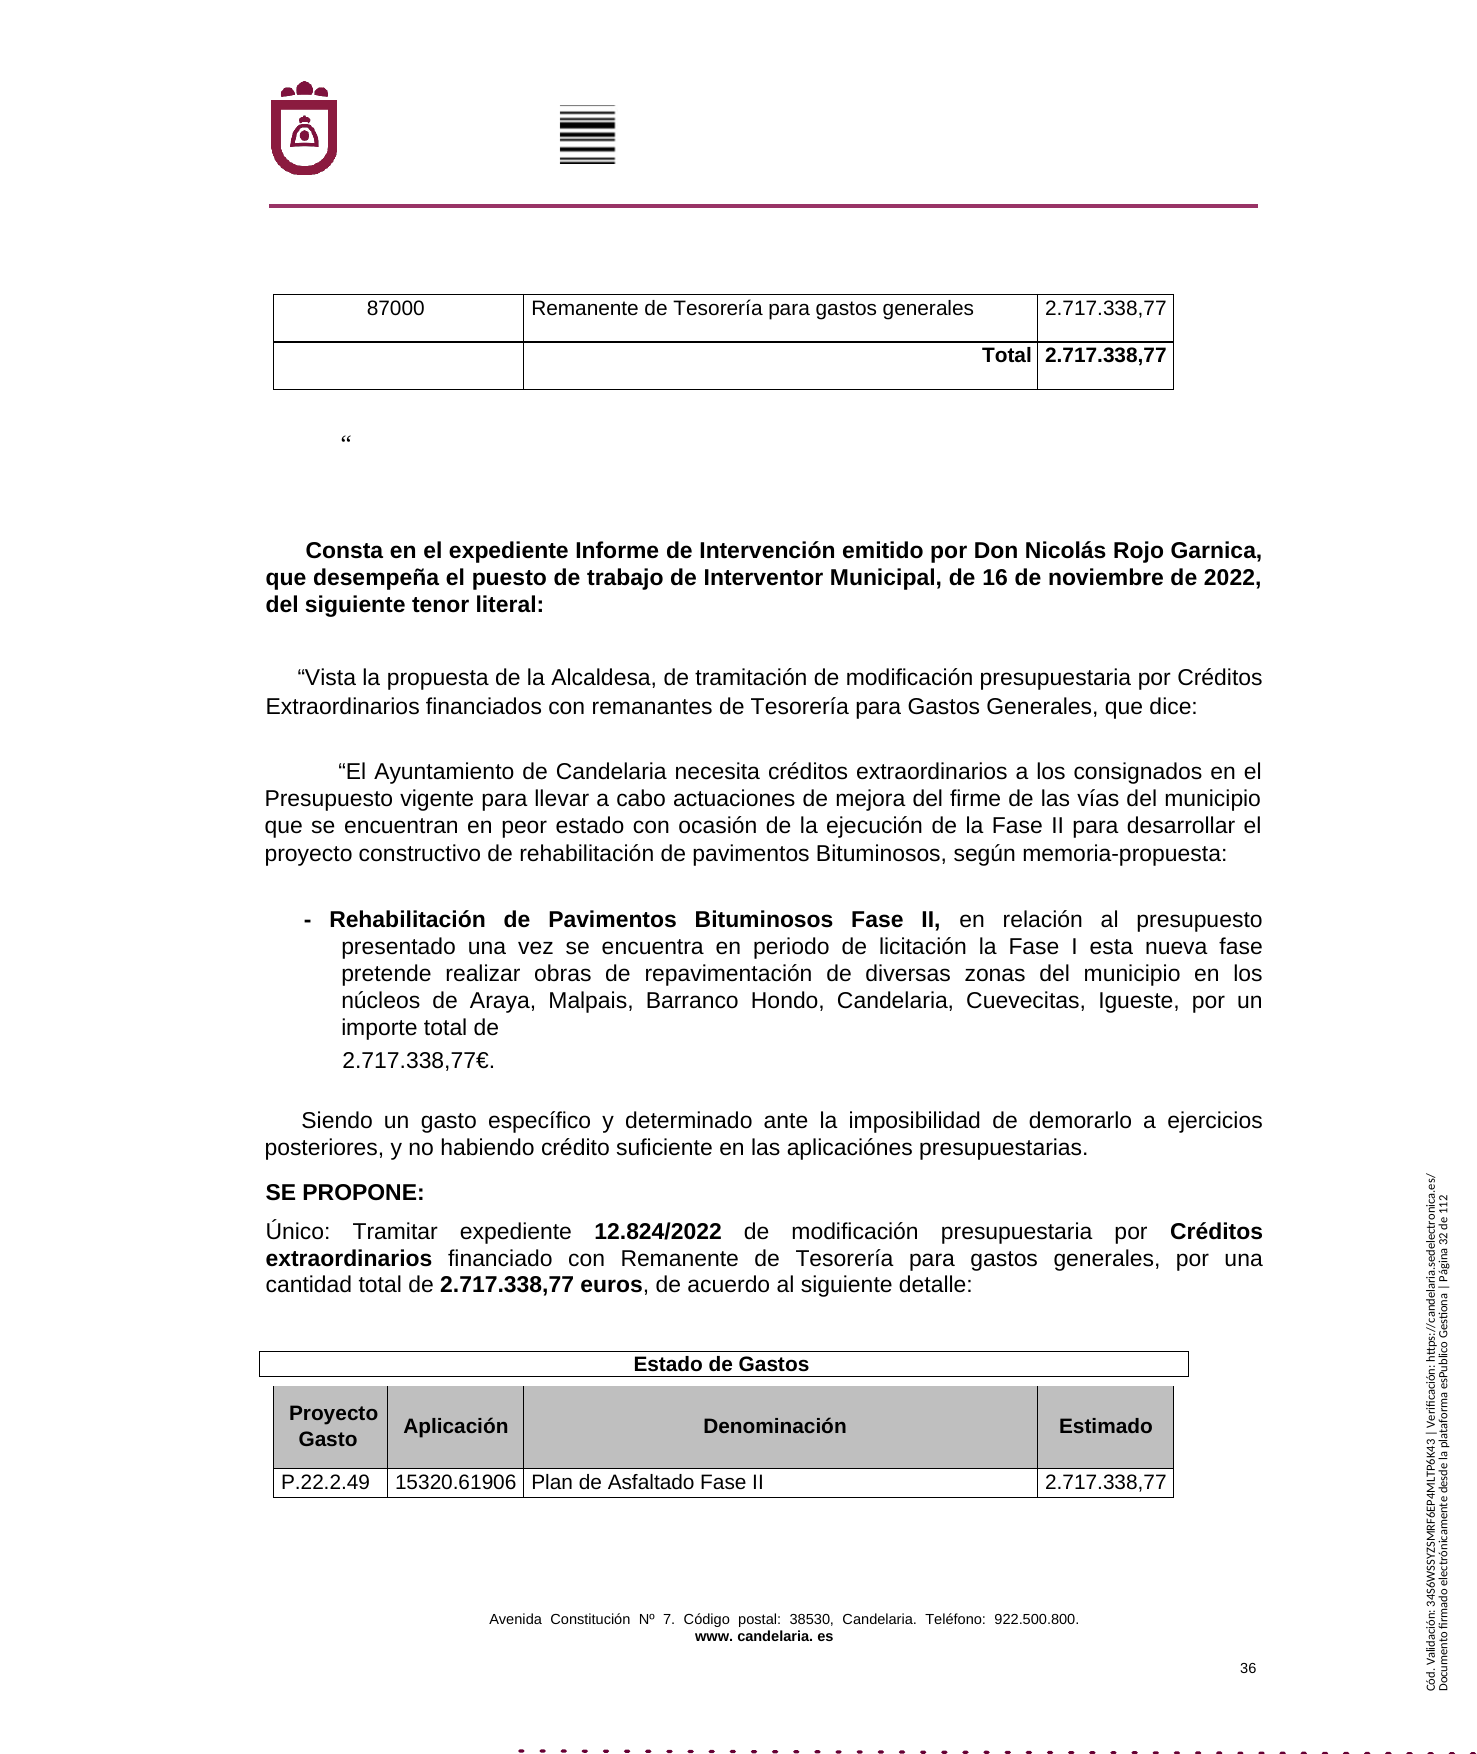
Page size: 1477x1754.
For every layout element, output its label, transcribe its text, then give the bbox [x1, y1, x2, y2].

text Consta en el expediente Informe de Intervención emitido por Don Nicolás Rojo Garnica, que desempeña el puesto de trabajo de Interventor Municipal, de 16 de noviembre de 2022, del siguiente tenor literal: [265, 537, 1263, 617]
text Siendo un gasto específico y determinado ante la imposibilidad de demorarlo a ejercicios posteriores, y no habiendo crédito suficiente en las aplicaciónes presupuestarias. [264, 1107, 1263, 1160]
text 2.717.338,77€. [342, 1045, 1263, 1074]
table_cell Total [982, 343, 1037, 389]
table_cell [982, 295, 1037, 341]
text SE PROPONE: [265, 1177, 1263, 1205]
table_cell P.22.2.49 [274, 1469, 387, 1497]
text Único: Tramitar expediente 12.824/2022 de modificación presupuestaria por Créditos extraordinarios financiado con Remanente de Tesorería para gastos generales, por una cantidad total de 2.717.338,77 euros, de acuerdo al siguiente detalle: [265, 1218, 1263, 1298]
text Estado de Gastos [260, 1352, 1188, 1376]
table_header Estimado [1038, 1386, 1173, 1468]
table_cell Plan de Asfaltado Fase II [524, 1469, 1037, 1497]
table_header Denominación [524, 1386, 1037, 1468]
table_cell 15320.61906 [388, 1469, 523, 1497]
table_cell Remanente de Tesorería para gastos generales [524, 295, 982, 341]
table_cell 2.717.338,77 [1038, 295, 1173, 341]
table_cell [274, 343, 523, 389]
table_header Aplicación [388, 1386, 523, 1468]
text “El Ayuntamiento de Candelaria necesita créditos extraordinarios a los consignados en el Presupuesto vigente para llevar a cabo actuaciones de mejora del firme de las vías del municipio que se encuentran en peor estado con ocasión de la ejecución de la Fase II para desarrollar el proyecto constructivo de rehabilitación de pavimentos Bituminosos, según memoria-propuesta: [264, 758, 1263, 867]
table_cell [524, 343, 982, 389]
table_cell 2.717.338,77 [1038, 343, 1173, 389]
text “Vista la propuesta de la Alcaldesa, de tramitación de modificación presupuestaria por Créditos Extraordinarios financiados con remanantes de Tesorería para Gastos Generales, que dice: [265, 662, 1263, 720]
text - Rehabilitación de Pavimentos Bituminosos Fase II, en relación al presupuesto presentado una vez se encuentra en periodo de licitación la Fase I esta nueva fase pretende realizar obras de repavimentación de diversas zonas del municipio en los núcleos de Araya, Malpais, Barranco Hondo, Candelaria, Cuevecitas, Igueste, por un importe total de [303, 906, 1263, 1040]
table_header Proyecto Gasto [274, 1386, 387, 1468]
text “ [340, 429, 1269, 458]
table_cell 87000 [274, 295, 523, 341]
table_cell 2.717.338,77 [1038, 1469, 1173, 1497]
